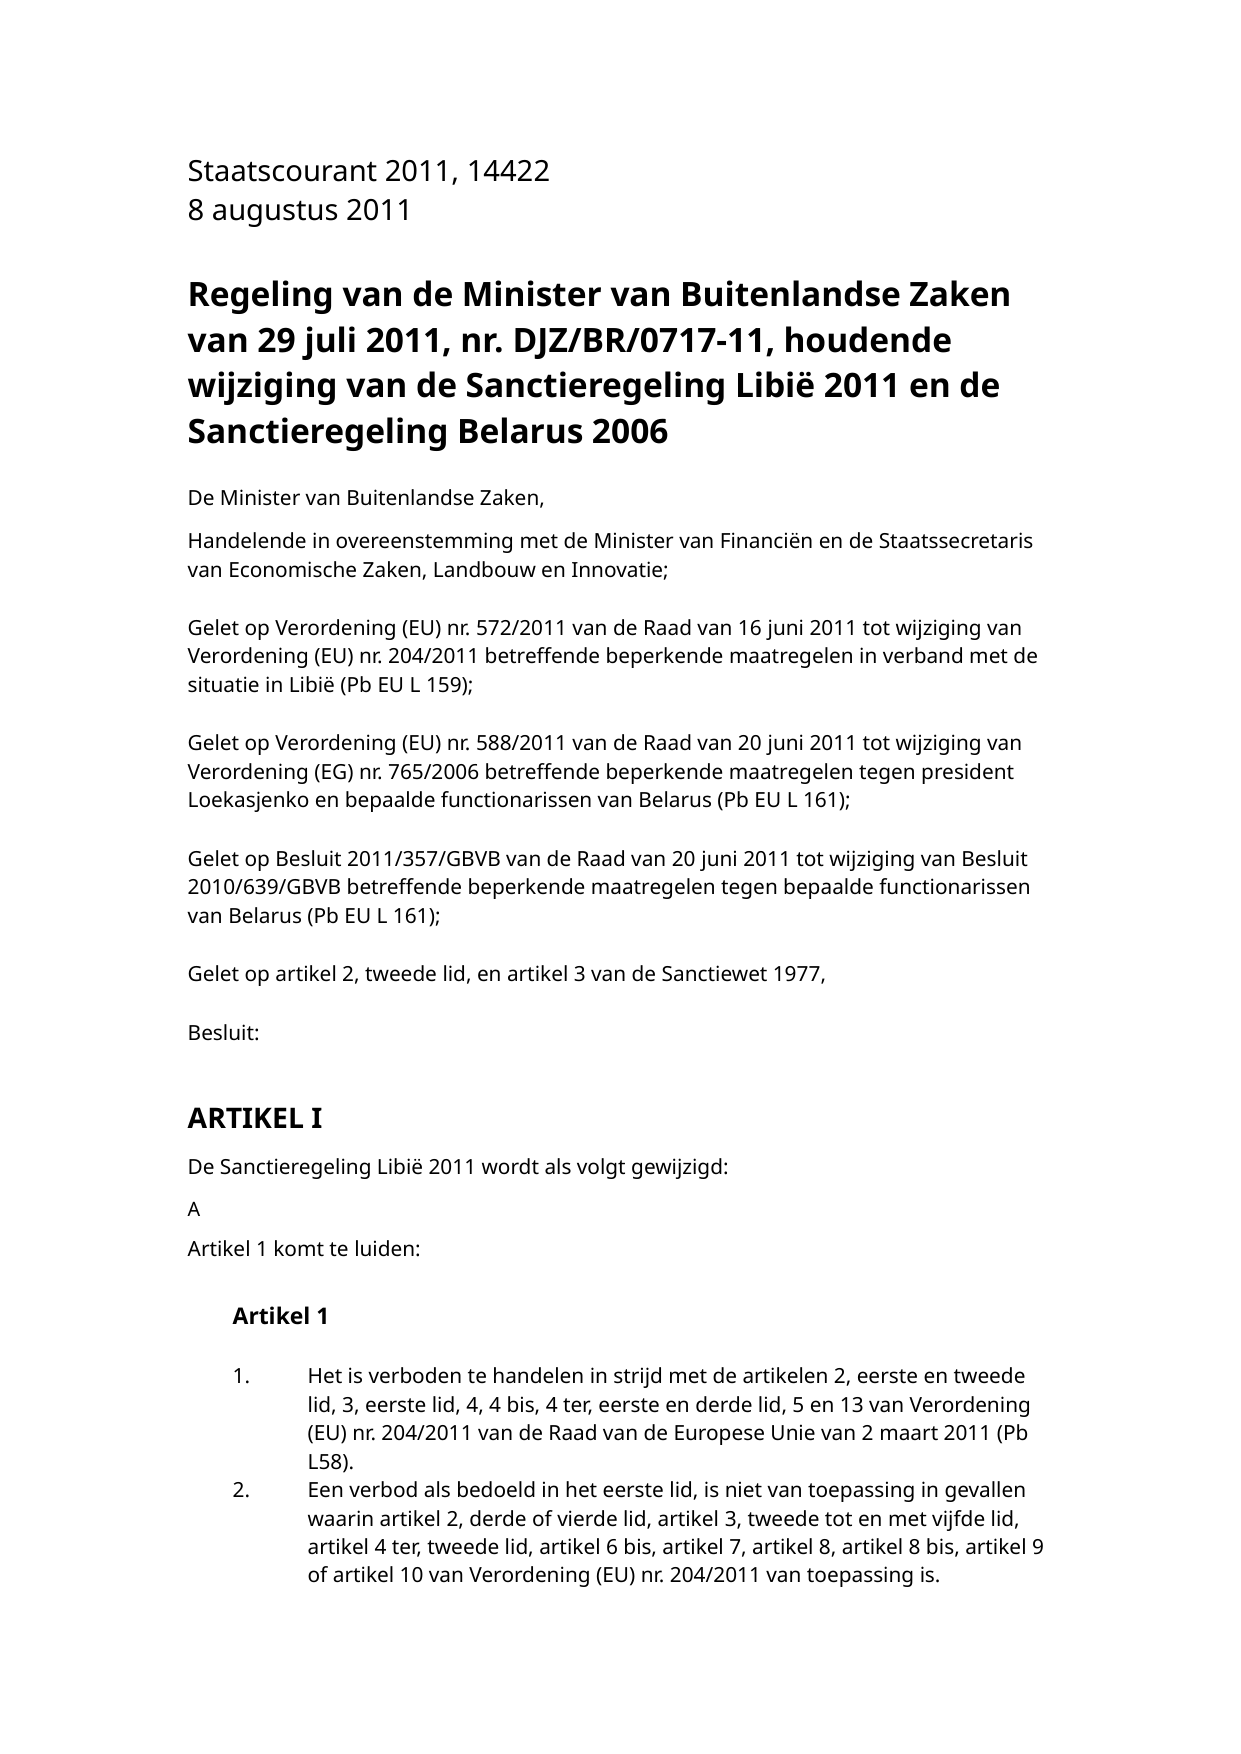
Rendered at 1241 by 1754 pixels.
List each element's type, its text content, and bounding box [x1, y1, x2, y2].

text Gelet op Verordening (EU) nr. 572/2011 van de Raad van 16 juni 2011 tot wijziging van Verordening (EU) nr. 204/2011 betreffende beperkende maatregelen in verband met de situatie in Libië (Pb EU L 159); [187, 613, 1053, 698]
text De Sanctieregeling Libië 2011 wordt als volgt gewijzigd: [187, 1152, 1053, 1181]
list Het is verboden te handelen in strijd met de artikelen 2, eerste en tweede lid, 3, eerste lid, 4, 4 bis, 4 ter, eerste en derde lid, 5 en 13 van Verordening (EU) nr. 204/2011 van de Raad van de Europese Unie van 2 maart 2011 (Pb L58). [232, 1362, 1053, 1475]
text Handelende in overeenstemming met de Minister van Financiën en de Staatssecretaris van Economische Zaken, Landbouw en Innovatie; [187, 526, 1053, 583]
text Gelet op artikel 2, tweede lid, en artikel 3 van de Sanctiewet 1977, [187, 959, 1053, 988]
text A [187, 1196, 1053, 1223]
subtitle Regeling van de Minister van Buitenlandse Zaken van 29 juli 2011, nr. DJZ/BR/0717-11, houdende wijziging van de Sanctieregeling Libië 2011 en de Sanctieregeling Belarus 2006 [187, 271, 1053, 453]
subtitle ARTIKEL I [187, 1098, 1053, 1137]
text 8 augustus 2011 [187, 190, 1053, 229]
subtitle Artikel 1 [232, 1300, 1053, 1332]
text Gelet op Besluit 2011/357/GBVB van de Raad van 20 juni 2011 tot wijziging van Besluit 2010/639/GBVB betreffende beperkende maatregelen tegen bepaalde functionarissen van Belarus (Pb EU L 161); [187, 844, 1053, 929]
text Staatscourant 2011, 14422 [187, 150, 1053, 190]
text De Minister van Buitenlandse Zaken, [187, 483, 1053, 511]
text Gelet op Verordening (EU) nr. 588/2011 van de Raad van 20 juni 2011 tot wijziging van Verordening (EG) nr. 765/2006 betreffende beperkende maatregelen tegen president Loekasjenko en bepaalde functionarissen van Belarus (Pb EU L 161); [187, 728, 1053, 814]
text Artikel 1 komt te luiden: [187, 1234, 1053, 1263]
text Besluit: [187, 1018, 1053, 1046]
list Een verbod als bedoeld in het eerste lid, is niet van toepassing in gevallen waarin artikel 2, derde of vierde lid, artikel 3, tweede tot en met vijfde lid, artikel 4 ter, tweede lid, artikel 6 bis, artikel 7, artikel 8, artikel 8 bis, artikel 9 of artikel 10 van Verordening (EU) nr. 204/2011 van toepassing is. [232, 1475, 1053, 1589]
